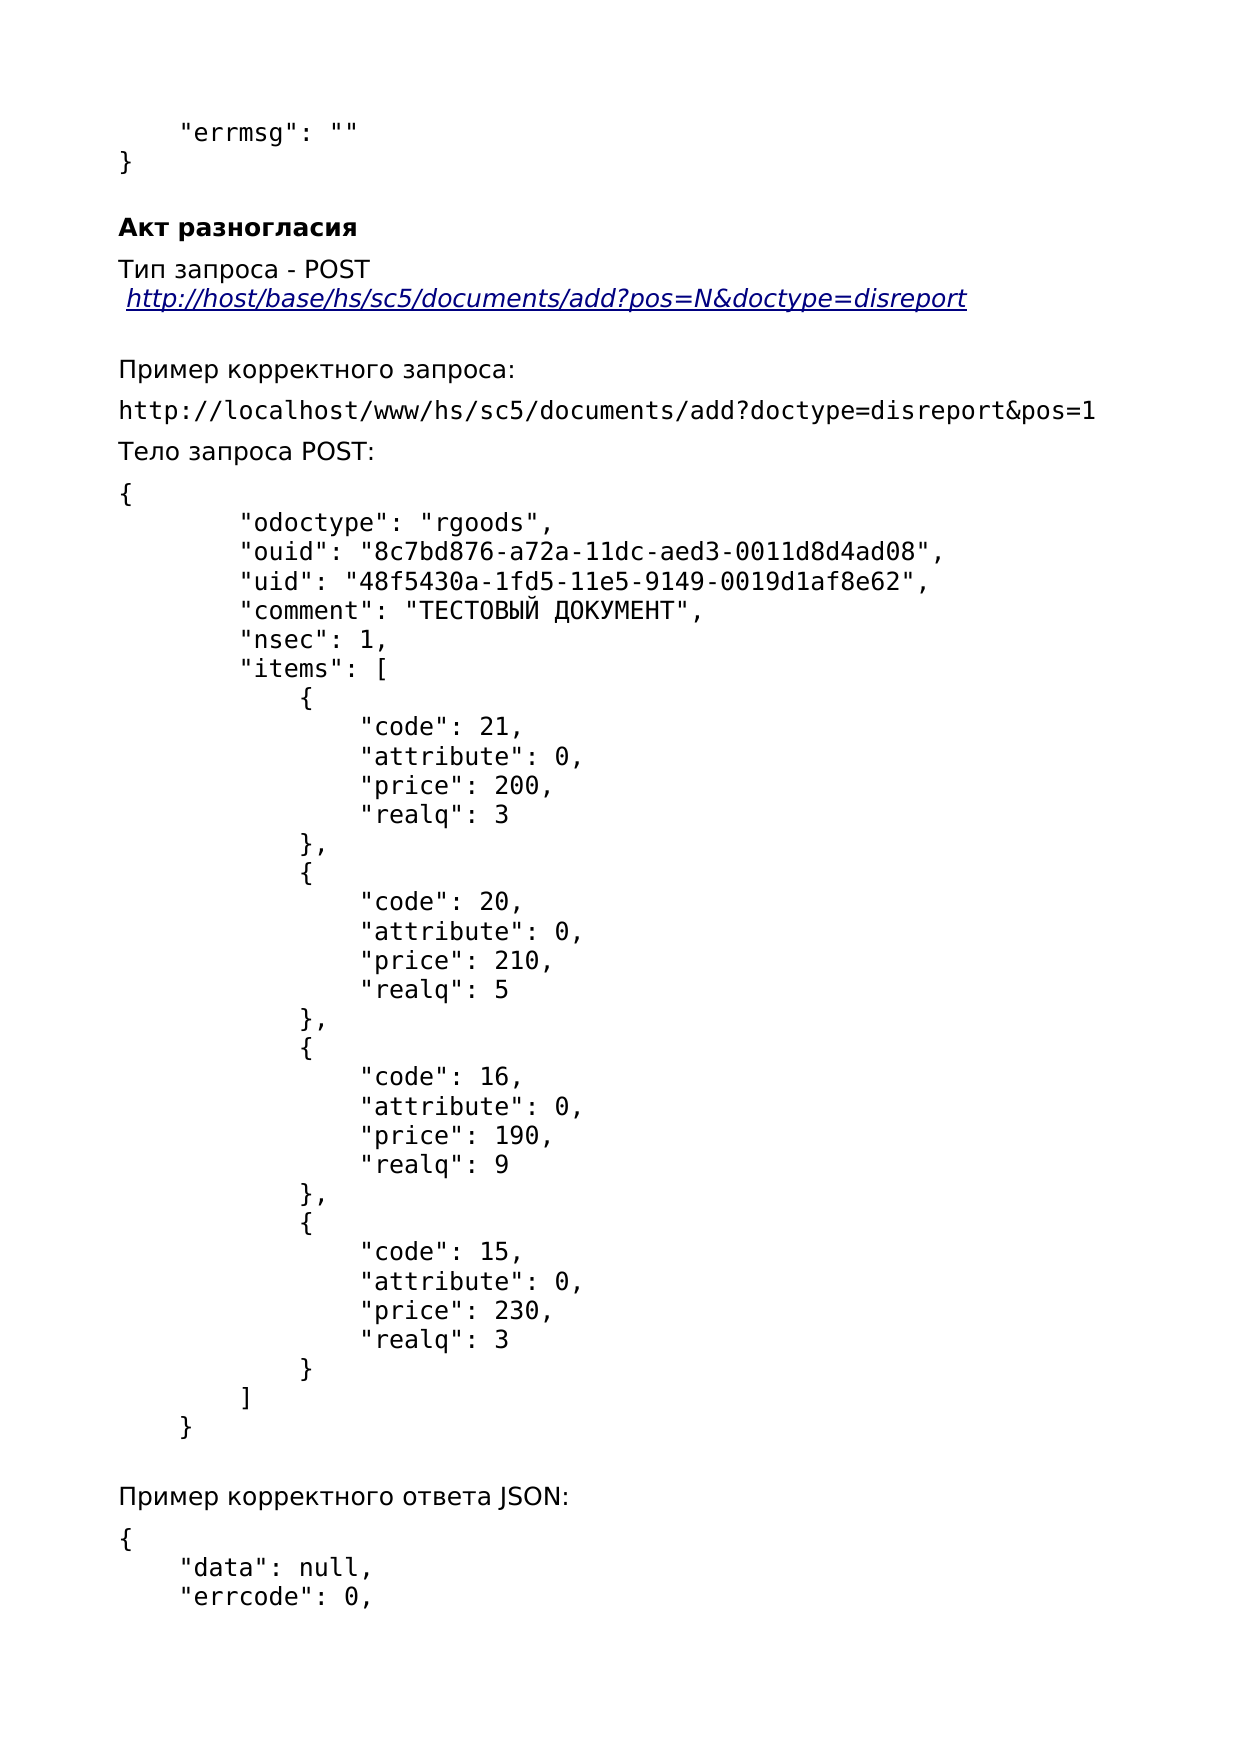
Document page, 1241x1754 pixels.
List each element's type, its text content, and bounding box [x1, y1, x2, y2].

text { "data": null, "errcode": 0, [118, 1524, 1122, 1612]
subtitle Акт разногласия [118, 213, 1122, 242]
text { "odoctype": "rgoods", "ouid": "8c7bd876-a72a-11dc-aed3-0011d8d4ad08", "uid": "48f5430a-1fd5-11e5-9149-0019d1af8e62", "comment": "ТЕСТОВЫЙ ДОКУМЕНТ", "nsec": 1, "items": [ { "code": 21, "attribute": 0, "price": 200, "realq": 3 }, { "code": 20, "attribute": 0, "price": 210, "realq": 5 }, { "code": 16, "attribute": 0, "price": 190, "realq": 9 }, { "code": 15, "attribute": 0, "price": 230, "realq": 3 } ] } [118, 479, 1122, 1471]
text Пример корректного ответа JSON: [118, 1483, 1122, 1512]
text Тело запроса POST: [118, 437, 1122, 467]
text http://localhost/www/hs/sc5/documents/add?doctype=disreport&pos=1 [118, 397, 1122, 426]
text "errmsg": "" } [118, 118, 1122, 176]
text Тип запроса - POST http://host/base/hs/sc5/documents/add?pos=N&doctype=disreport [118, 255, 1122, 342]
text Пример корректного запроса: [118, 355, 1122, 384]
